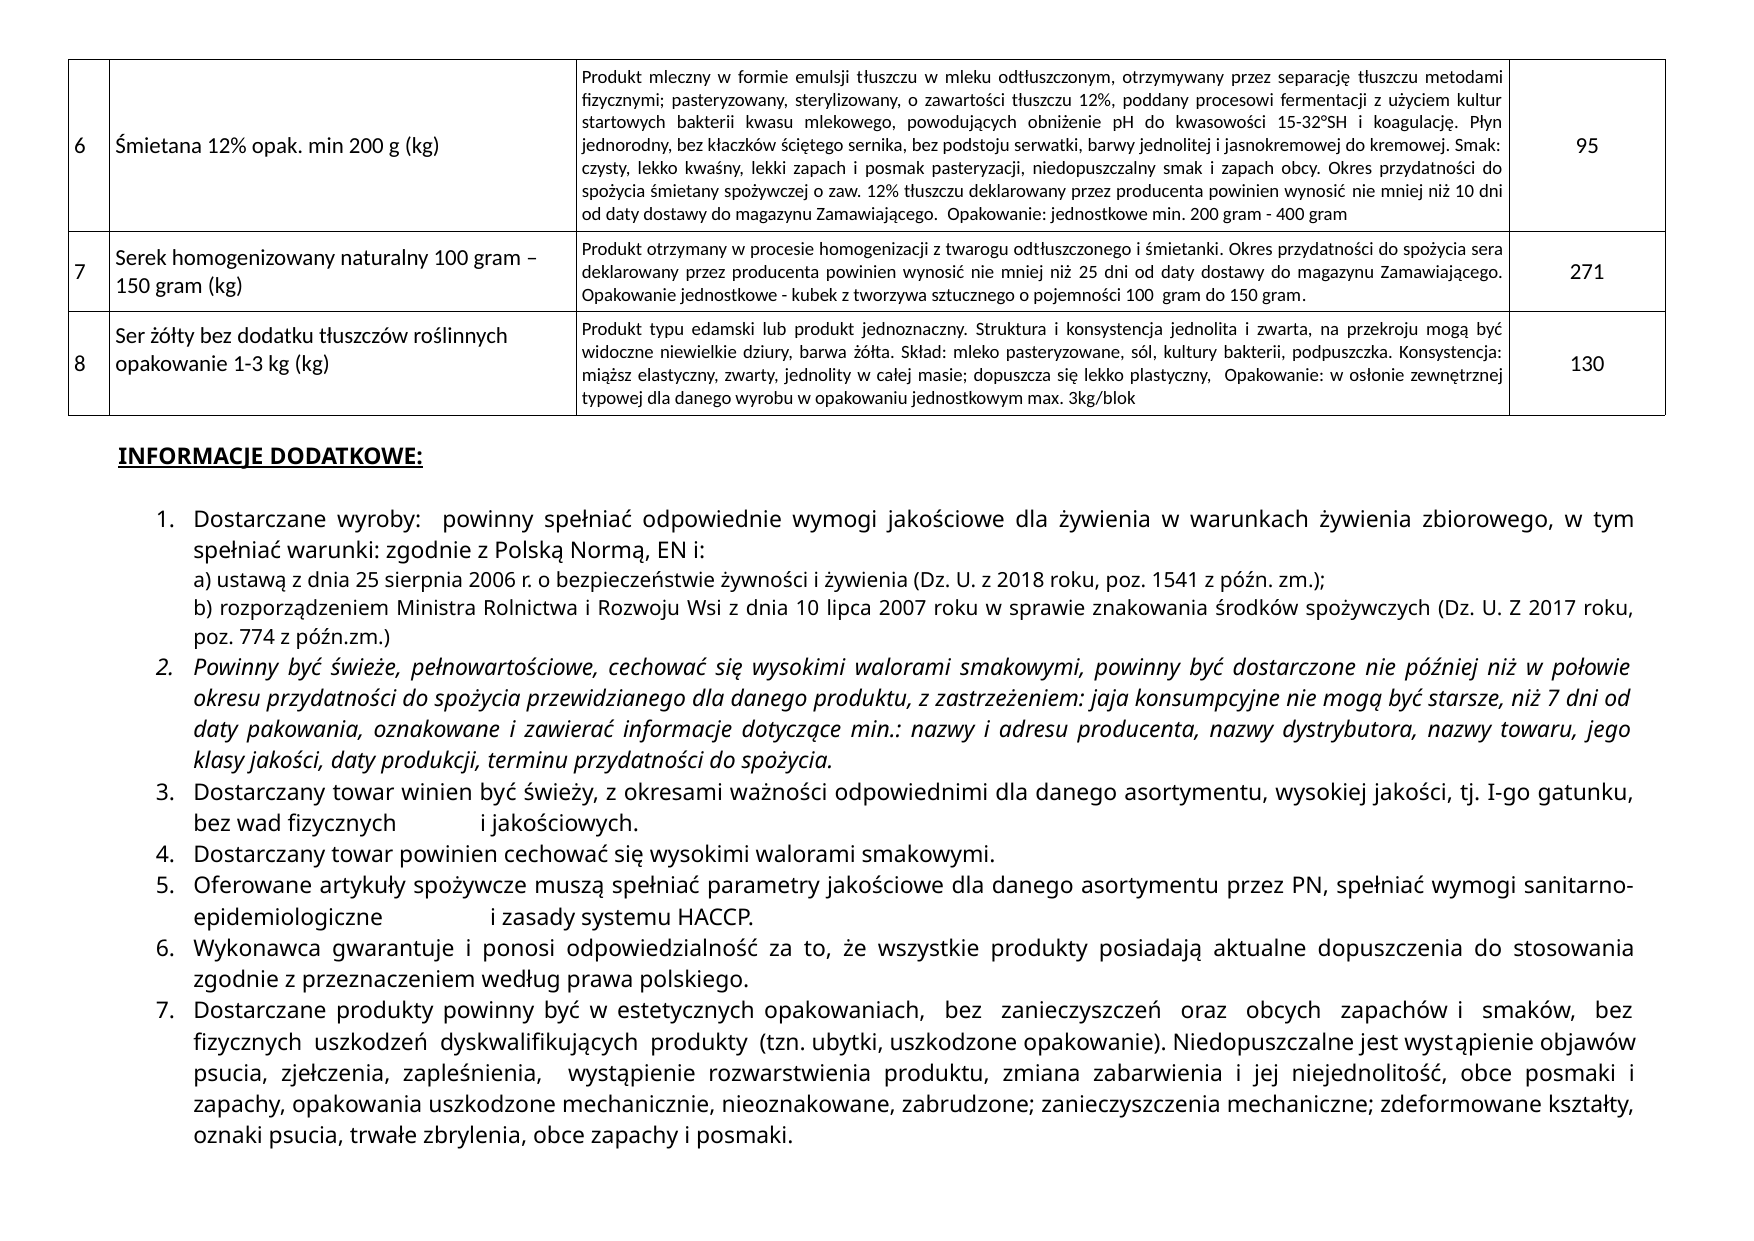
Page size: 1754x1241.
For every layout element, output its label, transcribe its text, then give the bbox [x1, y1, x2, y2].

list Wykonawca gwarantuje i ponosi odpowiedzialność za to, że wszystkie produkty posiadają aktualne dopuszczenia do stosowania zgodnie z przeznaczeniem według prawa polskiego. [156, 932, 1636, 994]
list a) ustawą z dnia 25 sierpnia 2006 r. o bezpieczeństwie żywności i żywienia (Dz. U. z 2018 roku, poz. 1541 z późn. zm.); [156, 565, 1636, 593]
table_cell 130 [1510, 312, 1665, 414]
list Oferowane artykuły spożywcze muszą spełniać parametry jakościowe dla danego asortymentu przez PN, spełniać wymogi sanitarno-epidemiologiczne i zasady systemu HACCP. [156, 869, 1636, 932]
list Powinny być świeże, pełnowartościowe, cechować się wysokimi walorami smakowymi, powinny być dostarczone nie później niż w połowie okresu przydatności do spożycia przewidzianego dla danego produktu, z zastrzeżeniem: jaja konsumpcyjne nie mogą być starsze, niż 7 dni od daty pakowania, oznakowane i zawierać informacje dotyczące min.: nazwy i adresu producenta, nazwy dystrybutora, nazwy towaru, jego klasy jakości, daty produkcji, terminu przydatności do spożycia. [156, 650, 1636, 775]
list Dostarczany towar winien być świeży, z okresami ważności odpowiednimi dla danego asortymentu, wysokiej jakości, tj. I-go gatunku, bez wad fizycznych i jakościowych. [156, 775, 1636, 838]
table_cell 271 [1510, 232, 1665, 311]
table_cell Ser żółty bez dodatku tłuszczów roślinnych opakowanie 1-3 kg (kg) [110, 312, 576, 414]
list Dostarczany towar powinien cechować się wysokimi walorami smakowymi. [156, 838, 1636, 869]
table_cell Śmietana 12% opak. min 200 g (kg) [110, 60, 576, 231]
table_cell Produkt typu edamski lub produkt jednoznaczny. Struktura i konsystencja jednolita i zwarta, na przekroju mogą być widoczne niewielkie dziury, barwa żółta. Skład: mleko pasteryzowane, sól, kultury bakterii, podpuszczka. Konsystencja: miąższ elastyczny, zwarty, jednolity w całej masie; dopuszcza się lekko plastyczny, Opakowanie: w osłonie zewnętrznej typowej dla danego wyrobu w opakowaniu jednostkowym max. 3kg/blok [577, 312, 1509, 414]
table_cell Serek homogenizowany naturalny 100 gram – 150 gram (kg) [110, 232, 576, 311]
table_cell Produkt mleczny w formie emulsji tłuszczu w mleku odtłuszczonym, otrzymywany przez separację tłuszczu metodami fizycznymi; pasteryzowany, sterylizowany, o zawartości tłuszczu 12%, poddany procesowi fermentacji z użyciem kultur startowych bakterii kwasu mlekowego, powodujących obniżenie pH do kwasowości 15-32°SH i koagulację. Płyn jednorodny, bez kłaczków ściętego sernika, bez podstoju serwatki, barwy jednolitej i jasnokremowej do kremowej. Smak: czysty, lekko kwaśny, lekki zapach i posmak pasteryzacji, niedopuszczalny smak i zapach obcy. Okres przydatności do spożycia śmietany spożywczej o zaw. 12% tłuszczu deklarowany przez producenta powinien wynosić nie mniej niż 10 dni od daty dostawy do magazynu Zamawiającego. Opakowanie: jednostkowe min. 200 gram - 400 gram [577, 60, 1509, 231]
table_cell 6 [69, 60, 109, 231]
table_cell 95 [1510, 60, 1665, 231]
list b) rozporządzeniem Ministra Rolnictwa i Rozwoju Wsi z dnia 10 lipca 2007 roku w sprawie znakowania środków spożywczych (Dz. U. Z 2017 roku, poz. 774 z późn.zm.) [156, 593, 1636, 650]
table_cell 7 [69, 232, 109, 311]
table_cell 8 [69, 312, 109, 414]
list Dostarczane produkty powinny być w estetycznych opakowaniach, bez zanieczyszczeń oraz obcych zapachów i smaków, bez fizycznych uszkodzeń dyskwalifikujących produkty (tzn. ubytki, uszkodzone opakowanie). Niedopuszczalne jest wystąpienie objawów psucia, zjełczenia, zapleśnienia, wystąpienie rozwarstwienia produktu, zmiana zabarwienia i jej niejednolitość, obce posmaki i zapachy, opakowania uszkodzone mechanicznie, nieoznakowane, zabrudzone; zanieczyszczenia mechaniczne; zdeformowane kształty, oznaki psucia, trwałe zbrylenia, obce zapachy i posmaki. [156, 994, 1636, 1150]
table_cell Produkt otrzymany w procesie homogenizacji z twarogu odtłuszczonego i śmietanki. Okres przydatności do spożycia sera deklarowany przez producenta powinien wynosić nie mniej niż 25 dni od daty dostawy do magazynu Zamawiającego. Opakowanie jednostkowe - kubek z tworzywa sztucznego o pojemności 100 gram do 150 gram. [577, 232, 1509, 311]
text INFORMACJE DODATKOWE: [118, 440, 1636, 471]
list Dostarczane wyroby: powinny spełniać odpowiednie wymogi jakościowe dla żywienia w warunkach żywienia zbiorowego, w tym spełniać warunki: zgodnie z Polską Normą, EN i: [156, 503, 1636, 565]
